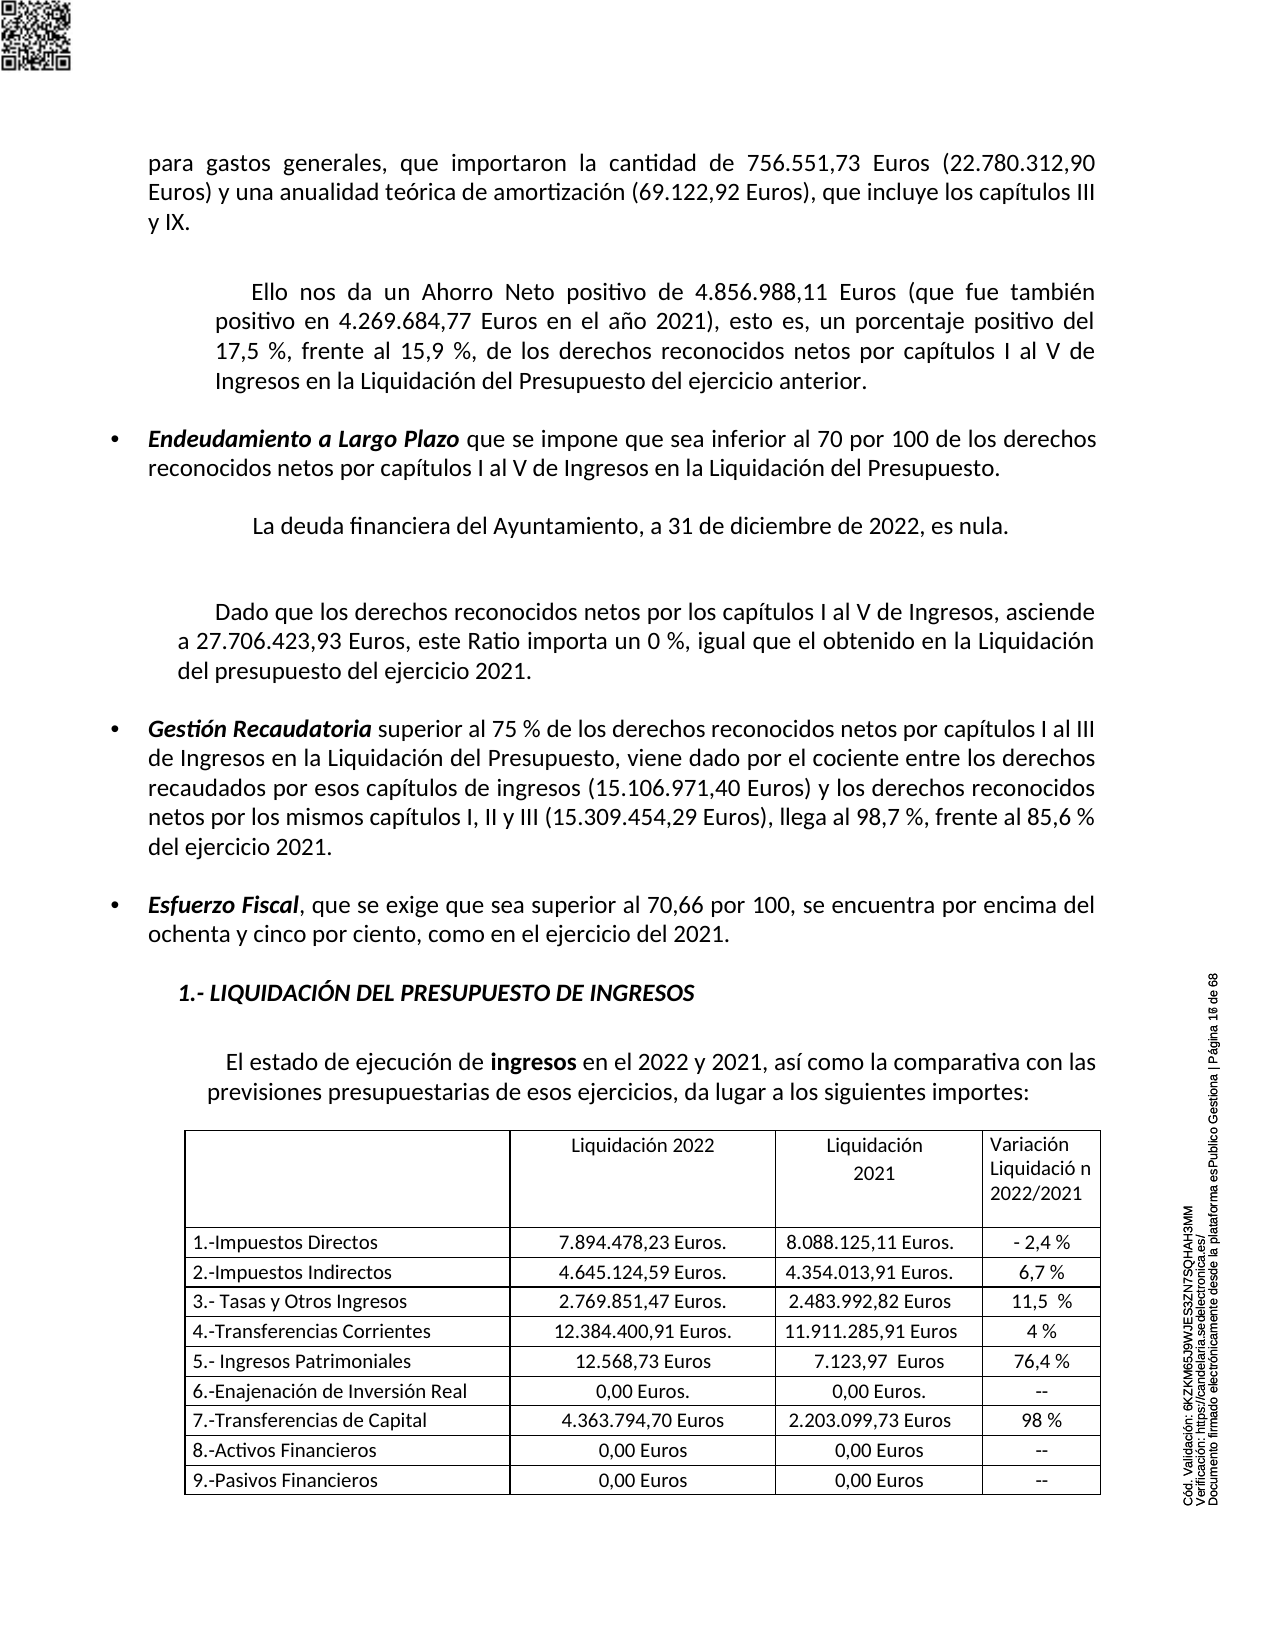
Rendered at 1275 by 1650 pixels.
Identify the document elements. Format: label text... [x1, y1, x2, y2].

table_cell 2.483.992,82 Euros [776, 1288, 982, 1316]
text La deuda financiera del Ayuntamiento, a 31 de diciembre de 2022, es nula. [252, 511, 1116, 541]
table_cell 4.354.013,91 Euros. [776, 1258, 982, 1286]
table_cell 7.-Transferencias de Capital [186, 1406, 509, 1435]
table_cell 0,00 Euros [511, 1436, 775, 1464]
table_cell 4.645.124,59 Euros. [511, 1258, 775, 1286]
text Ello nos da un Ahorro Neto positivo de 4.856.988,11 Euros (que fue también positivo en 4.269.684,77 Euros en el año 2021), esto es, un porcentaje positivo del 17,5 %, frente al 15,9 %, de los derechos reconocidos netos por capítulos I al V de Ingresos en la Liquidación del Presupuesto del ejercicio anterior. [215, 277, 1097, 395]
table_cell 12.568,73 Euros [511, 1347, 775, 1376]
list Endeudamiento a Largo Plazo que se impone que sea inferior al 70 por 100 de los derechos reconocidos netos por capítulos I al V de Ingresos en la Liquidación del Presupuesto. [110, 423, 1097, 483]
text 1.- LIQUIDACIÓN DEL PRESUPUESTO DE INGRESOS [177, 977, 1098, 1008]
list para gastos generales, que importaron la cantidad de 756.551,73 Euros (22.780.312,90 Euros) y una anualidad teórica de amortización (69.122,92 Euros), que incluye los capítulos III y IX. [110, 147, 1097, 236]
table_cell 0,00 Euros [776, 1436, 982, 1464]
table_cell 12.384.400,91 Euros. [511, 1317, 775, 1346]
table_cell 6.-Enajenación de Inversión Real [186, 1377, 509, 1405]
table_cell 6,7 % [983, 1258, 1100, 1286]
table_cell 1.-Impuestos Directos [186, 1228, 509, 1257]
table_cell 7.123,97 Euros [776, 1347, 982, 1376]
table_cell 11.911.285,91 Euros [776, 1317, 982, 1346]
text Dado que los derechos reconocidos netos por los capítulos I al V de Ingresos, asciende a 27.706.423,93 Euros, este Ratio importa un 0 %, igual que el obtenido en la Liquidación del presupuesto del ejercicio 2021. [177, 596, 1096, 685]
text El estado de ejecución de ingresos en el 2022 y 2021, así como la comparativa con las previsiones presupuestarias de esos ejercicios, da lugar a los siguientes importes: [207, 1047, 1097, 1106]
table_cell 76,4 % [983, 1347, 1100, 1376]
table_cell -- [983, 1466, 1100, 1494]
table_cell 8.-Activos Financieros [186, 1436, 509, 1464]
table_cell 4.-Transferencias Corrientes [186, 1317, 509, 1346]
table_cell 9.-Pasivos Financieros [186, 1466, 509, 1494]
table_cell -- [983, 1377, 1100, 1405]
table_header Variación Liquidació n 2022/2021 [983, 1131, 1100, 1227]
table_header Liquidación 2021 [776, 1131, 982, 1227]
table_cell 0,00 Euros. [511, 1377, 775, 1405]
table_cell -- [983, 1436, 1100, 1464]
table_cell - 2,4 % [983, 1228, 1100, 1257]
table_cell 0,00 Euros. [776, 1377, 982, 1405]
table_cell 4.363.794,70 Euros [511, 1406, 775, 1435]
table_header Liquidación 2022 [511, 1131, 775, 1227]
table_header [186, 1131, 509, 1227]
table_cell 4 % [983, 1317, 1100, 1346]
table_cell 98 % [983, 1406, 1100, 1435]
list Gestión Recaudatoria superior al 75 % de los derechos reconocidos netos por capítulos I al III de Ingresos en la Liquidación del Presupuesto, viene dado por el cociente entre los derechos recaudados por esos capítulos de ingresos (15.106.971,40 Euros) y los derechos reconocidos netos por los mismos capítulos I, II y III (15.309.454,29 Euros), llega al 98,7 %, frente al 85,6 % del ejercicio 2021. [110, 713, 1097, 862]
table_cell 0,00 Euros [776, 1466, 982, 1494]
table_cell 5.- Ingresos Patrimoniales [186, 1347, 509, 1376]
list Esfuerzo Fiscal, que se exige que sea superior al 70,66 por 100, se encuentra por encima del ochenta y cinco por ciento, como en el ejercicio del 2021. [110, 890, 1097, 949]
table_cell 2.-Impuestos Indirectos [186, 1258, 509, 1286]
table_cell 0,00 Euros [511, 1466, 775, 1494]
table_cell 8.088.125,11 Euros. [776, 1228, 982, 1257]
table_cell 2.769.851,47 Euros. [511, 1288, 775, 1316]
table_cell 3.- Tasas y Otros Ingresos [186, 1288, 509, 1316]
table_cell 2.203.099,73 Euros [776, 1406, 982, 1435]
table_cell 11,5 % [983, 1288, 1100, 1316]
table_cell 7.894.478,23 Euros. [511, 1228, 775, 1257]
